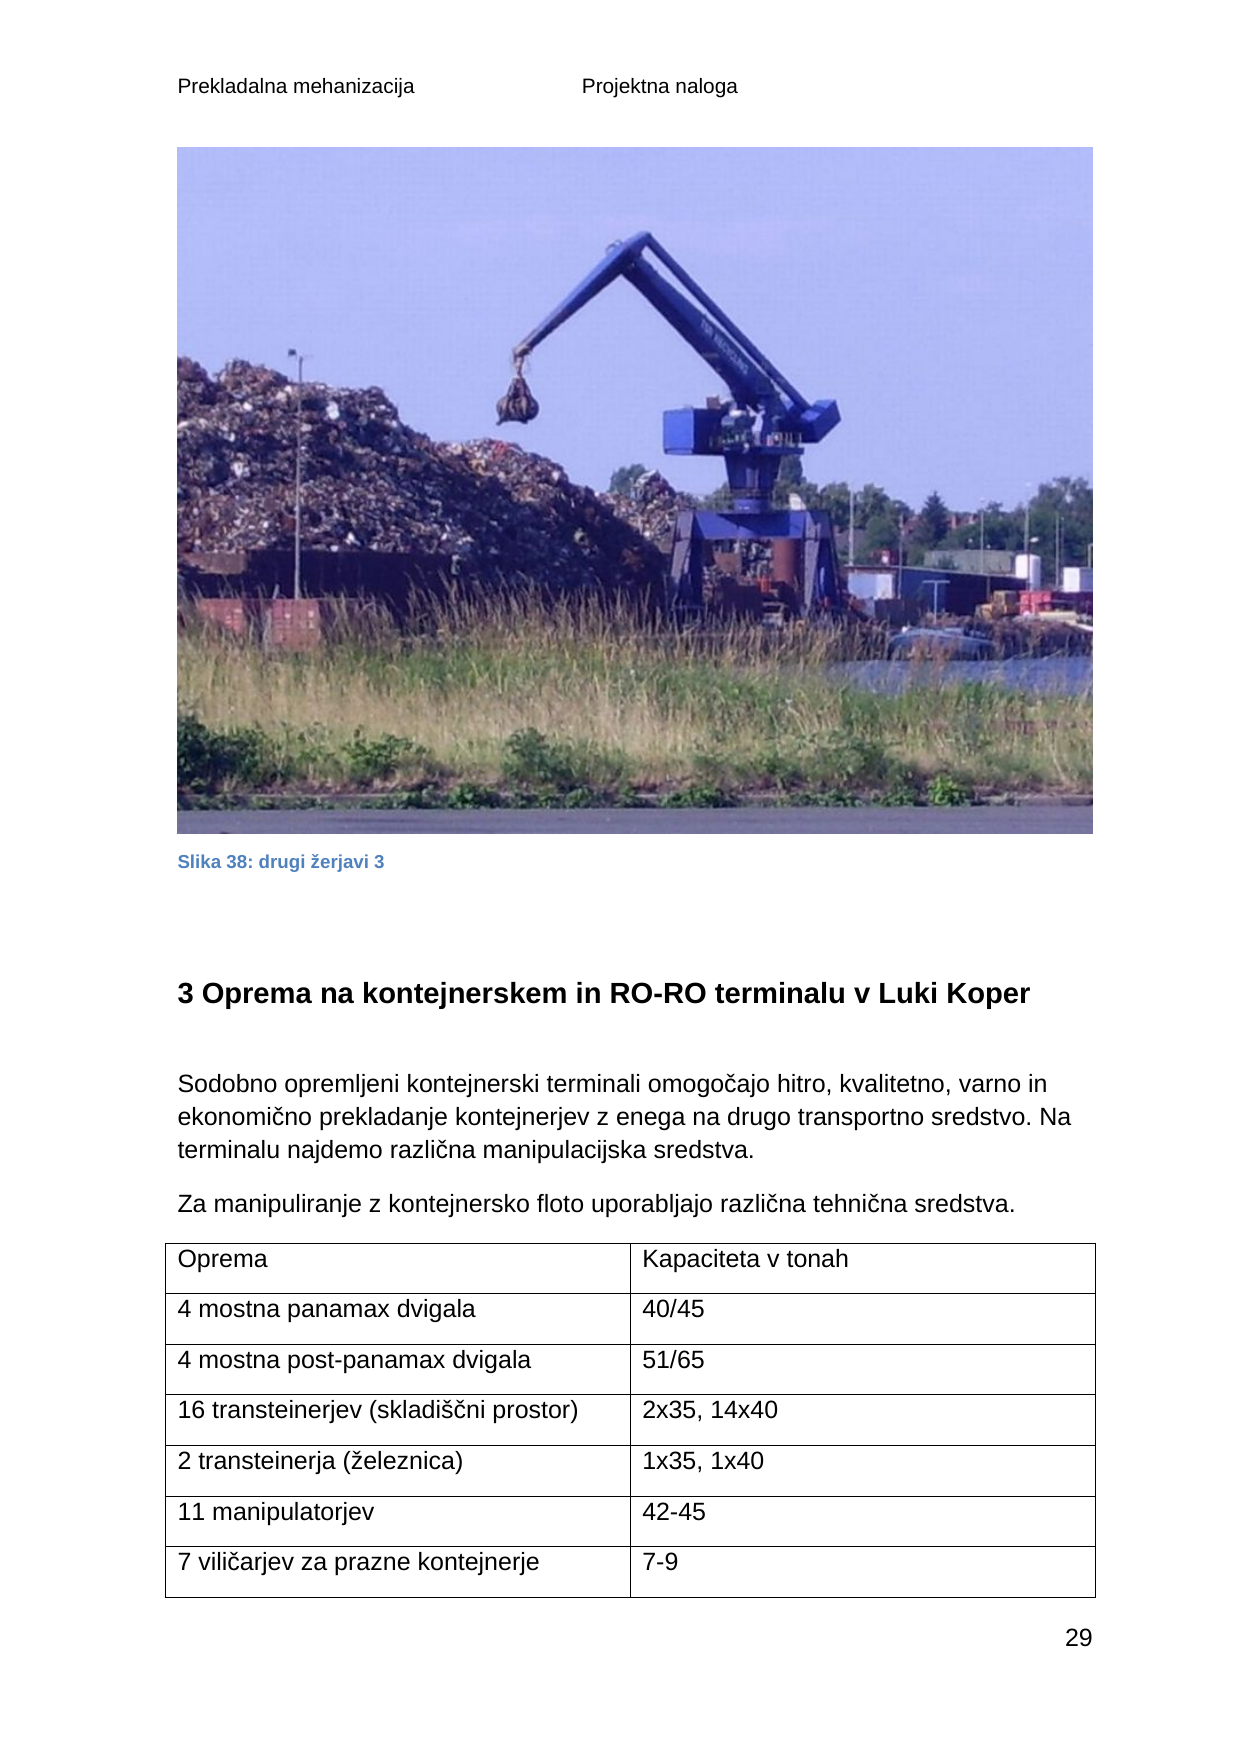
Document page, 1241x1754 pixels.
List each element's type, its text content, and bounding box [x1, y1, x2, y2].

table_cell 42-45 [631, 1497, 1095, 1546]
table_cell 2x35, 14x40 [631, 1395, 1095, 1445]
text Sodobno opremljeni kontejnerski terminali omogočajo hitro, kvalitetno, varno in ekonomično prekladanje kontejnerjev z enega na drugo transportno sredstvo. Na terminalu najdemo različna manipulacijska sredstva. [177, 1069, 1092, 1163]
table_cell 40/45 [631, 1294, 1095, 1344]
table_header Oprema [166, 1244, 630, 1293]
table_cell 16 transteinerjev (skladiščni prostor) [166, 1395, 630, 1445]
table_header Kapaciteta v tonah [631, 1244, 1095, 1293]
text Slika 38: drugi žerjavi 3 [177, 851, 1092, 872]
table_cell 11 manipulatorjev [166, 1497, 630, 1546]
picture [177, 147, 1093, 834]
table_cell 2 transteinerja (železnica) [166, 1446, 630, 1496]
table_cell 1x35, 1x40 [631, 1446, 1095, 1496]
table_cell 7-9 [631, 1547, 1095, 1597]
table_cell 4 mostna post-panamax dvigala [166, 1345, 630, 1394]
text Za manipuliranje z kontejnersko floto uporabljajo različna tehnična sredstva. [177, 1189, 1092, 1217]
table_cell 4 mostna panamax dvigala [166, 1294, 630, 1344]
subtitle 3 Oprema na kontejnerskem in RO-RO terminalu v Luki Koper [177, 976, 1092, 1010]
table_cell 51/65 [631, 1345, 1095, 1394]
table_cell 7 viličarjev za prazne kontejnerje [166, 1547, 630, 1597]
